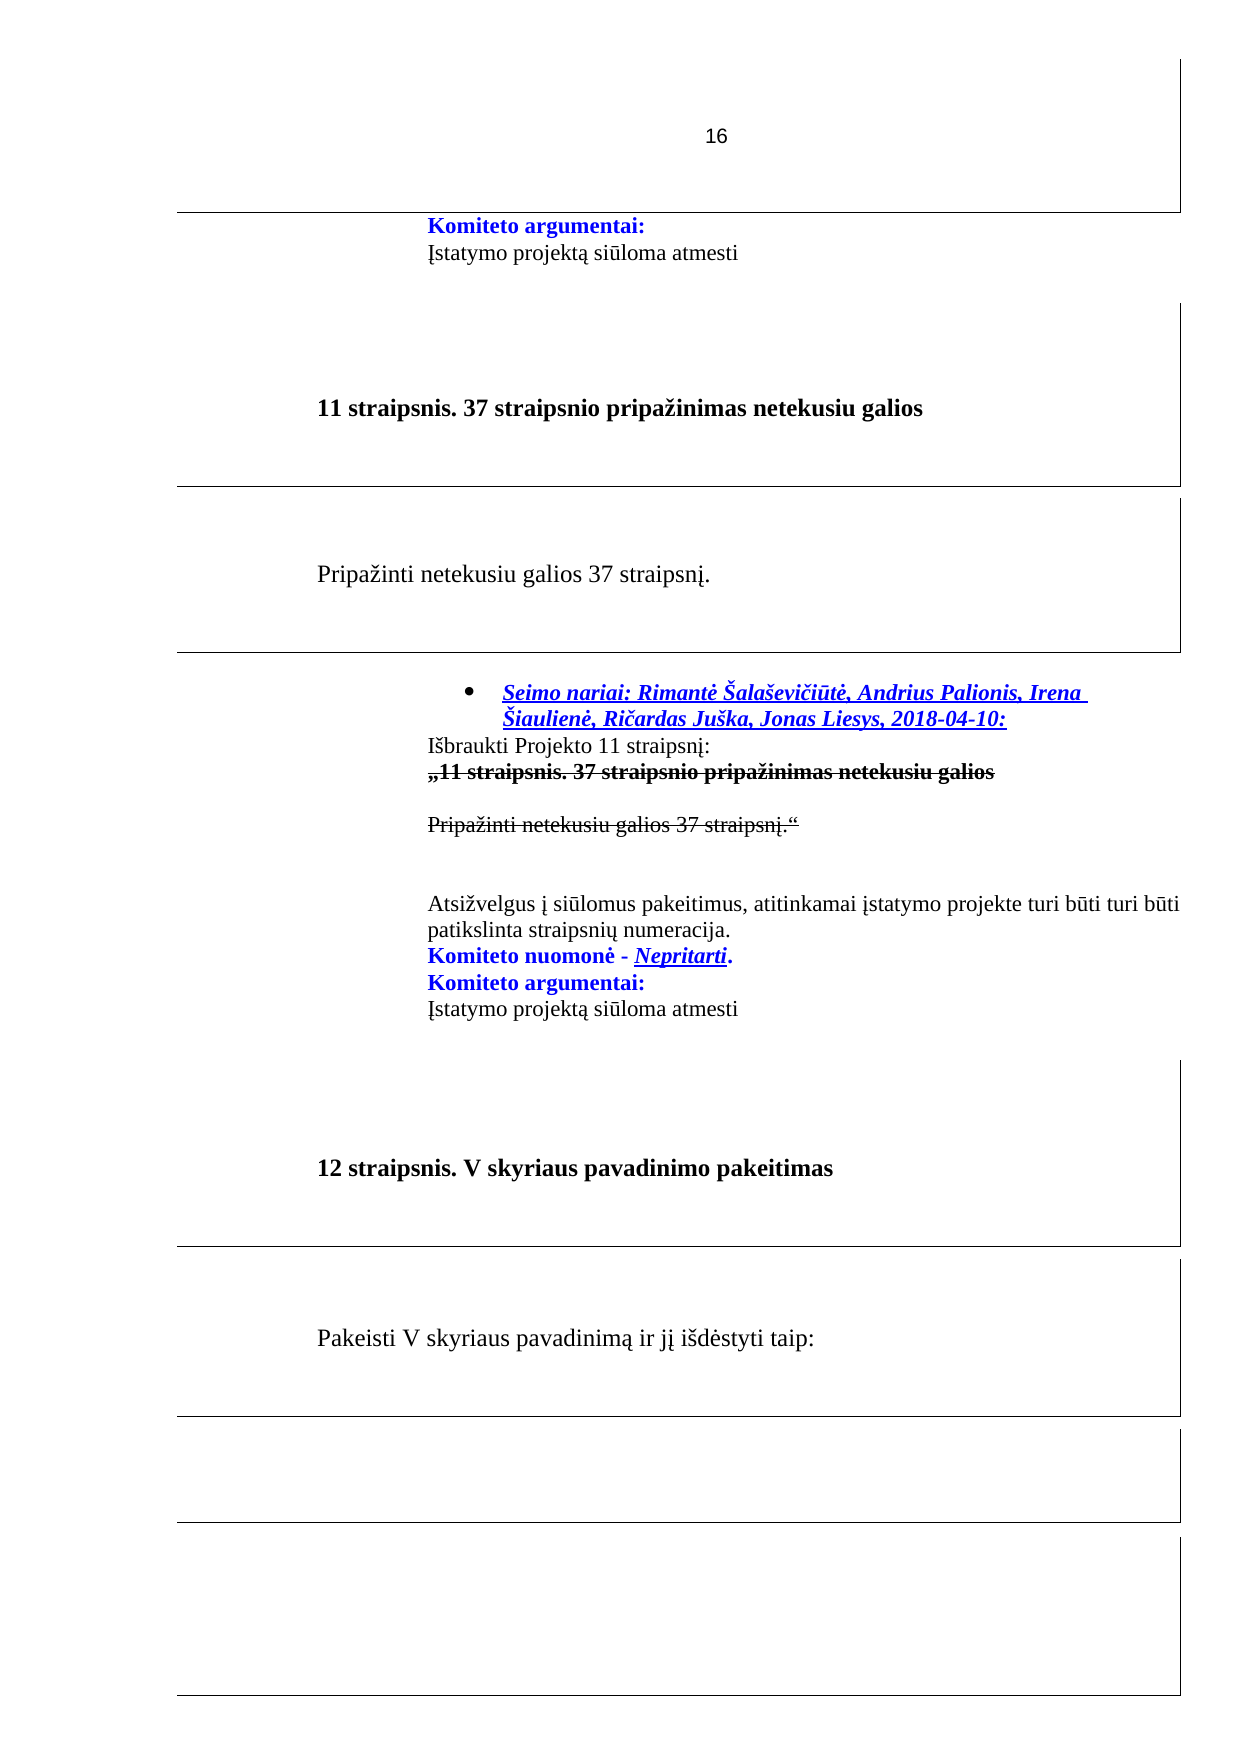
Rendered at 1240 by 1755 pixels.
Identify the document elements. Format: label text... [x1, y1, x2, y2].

text Pripažinti netekusiu galios 37 straipsnį.“ [427, 811, 1181, 837]
text Komiteto argumentai: [427, 969, 1181, 995]
text Pripažinti netekusiu galios 37 straipsnį. [177, 498, 1180, 652]
text Pakeisti V skyriaus pavadinimą ir jį išdėstyti taip: [177, 1259, 1180, 1416]
text Komiteto argumentai: [427, 212, 1181, 238]
list Seimo nariai: Rimantė Šalaševičiūtė, Andrius Palionis, Irena Šiaulienė, Ričardas Juška, Jonas Liesys, 2018-04-10: [465, 679, 1181, 732]
text „11 straipsnis. 37 straipsnio pripažinimas netekusiu galios [427, 758, 1181, 784]
text Išbraukti Projekto 11 straipsnį: [427, 732, 1181, 758]
text Atsižvelgus į siūlomus pakeitimus, atitinkamai įstatymo projekte turi būti turi būti patikslinta straipsnių numeracija. [427, 890, 1181, 943]
text Komiteto nuomonė - Nepritarti. [427, 943, 1181, 969]
text 11 straipsnis. 37 straipsnio pripažinimas netekusiu galios [177, 397, 1180, 486]
text Įstatymo projektą siūloma atmesti [427, 995, 1181, 1022]
text 12 straipsnis. V skyriaus pavadinimo pakeitimas [177, 1153, 1180, 1246]
text Įstatymo projektą siūloma atmesti [427, 238, 1181, 265]
